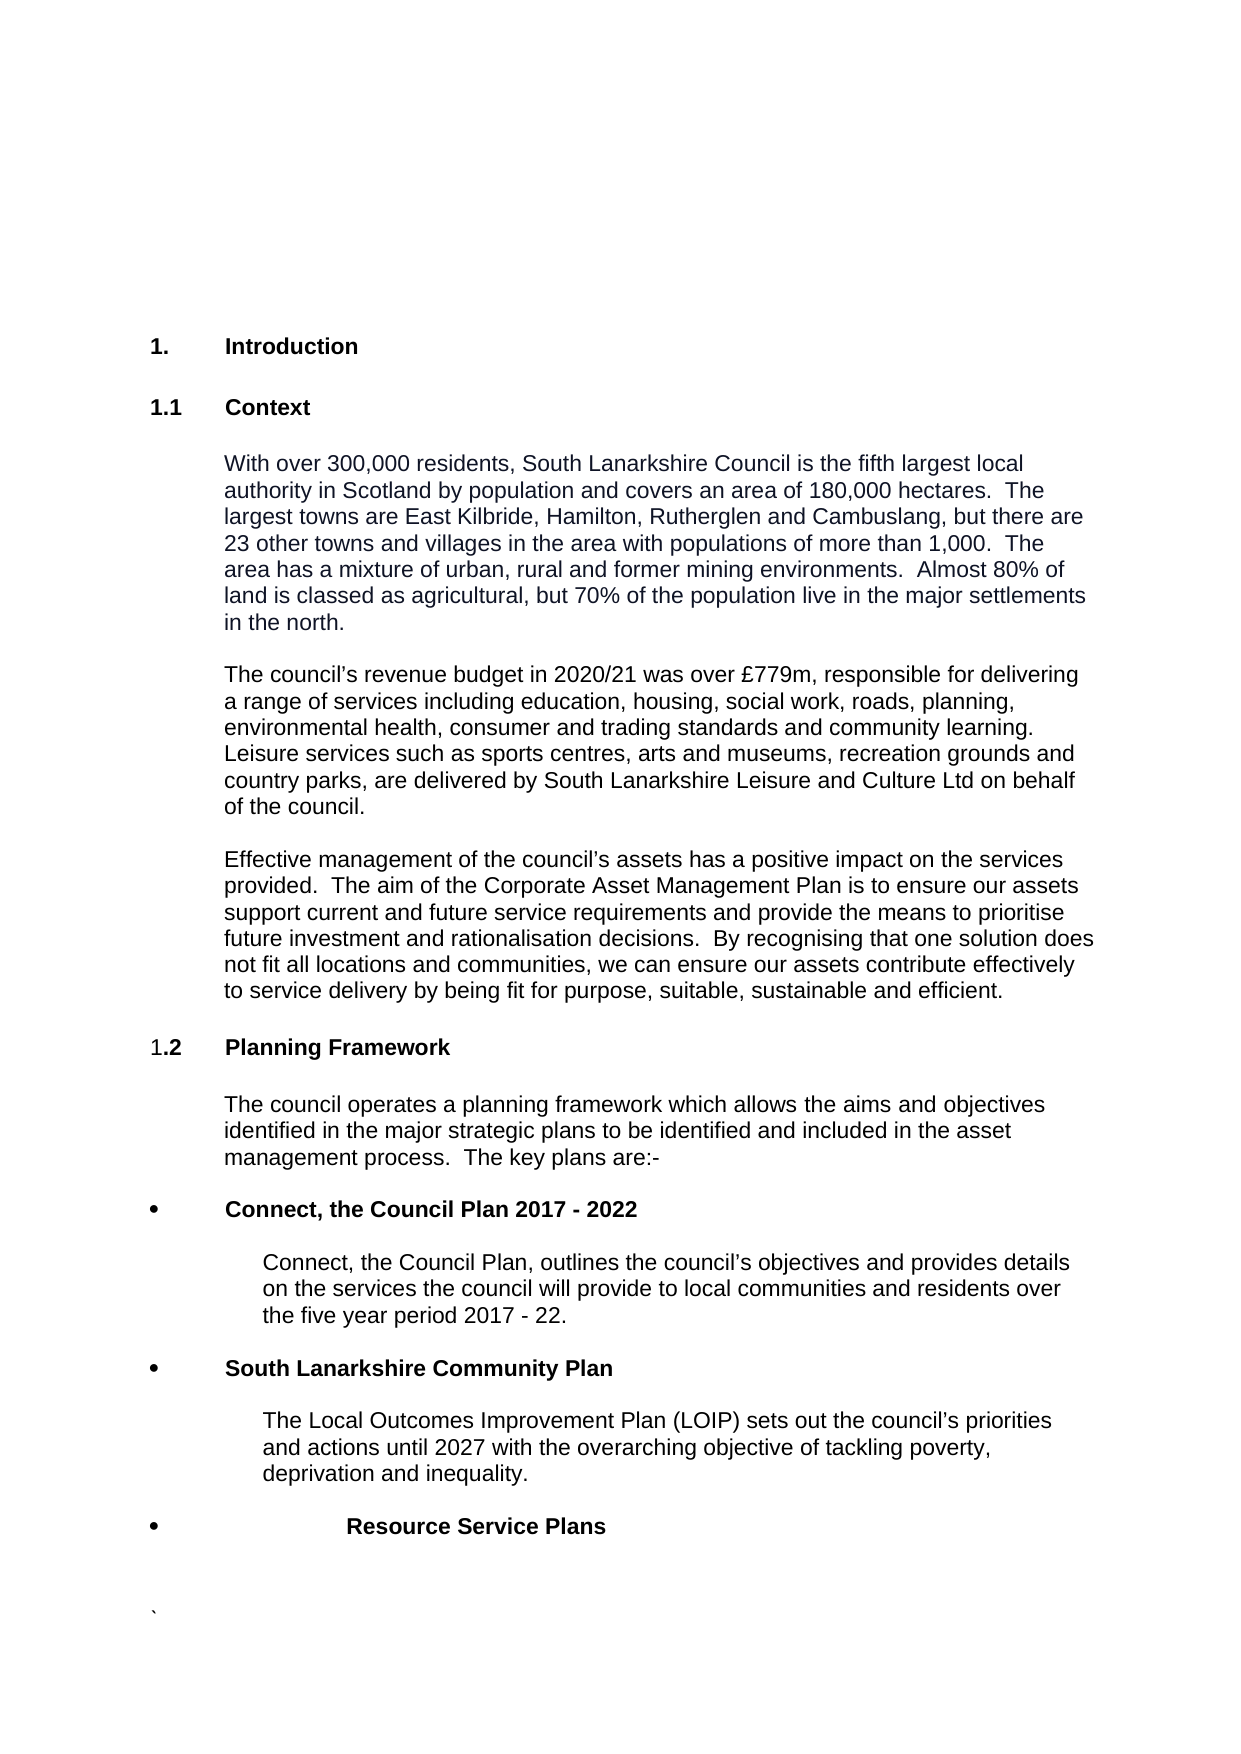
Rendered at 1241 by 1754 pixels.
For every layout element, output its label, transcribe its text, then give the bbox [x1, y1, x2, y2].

subtitle 1.2 Planning Framework [150, 1034, 1090, 1061]
subtitle 1. Introduction [150, 333, 1090, 359]
text The council operates a planning framework which allows the aims and objectives identified in the major strategic plans to be identified and included in the asset management process. The key plans are:- [224, 1091, 1084, 1170]
subtitle 1.1 Context [150, 394, 1090, 420]
text Connect, the Council Plan, outlines the council’s objectives and provides details on the services the council will provide to local communities and residents over the five year period 2017 - 22. [262, 1249, 1084, 1328]
list Resource Service Plans [150, 1513, 1095, 1539]
text The council’s revenue budget in 2020/21 was over £779m, responsible for delivering a range of services including education, housing, social work, roads, planning, environmental health, consumer and trading standards and community learning. Leisure services such as sports centres, arts and museums, recreation grounds and country parks, are delivered by South Lanarkshire Leisure and Culture Ltd on behalf of the council. [224, 661, 1095, 819]
text With over 300,000 residents, South Lanarkshire Council is the fifth largest local authority in Scotland by population and covers an area of 180,000 hectares. The largest towns are East Kilbride, Hamilton, Rutherglen and Cambuslang, but there are 23 other towns and villages in the area with populations of more than 1,000. The area has a mixture of urban, rural and former mining environments. Almost 80% of land is classed as agricultural, but 70% of the population live in the major settlements in the north. [224, 450, 1095, 635]
text The Local Outcomes Improvement Plan (LOIP) sets out the council’s priorities and actions until 2027 with the overarching objective of tackling poverty, deprivation and inequality. [262, 1407, 1095, 1486]
list South Lanarkshire Community Plan [150, 1354, 1084, 1381]
list Connect, the Council Plan 2017 - 2022 [150, 1196, 1084, 1223]
text Effective management of the council’s assets has a positive impact on the services provided. The aim of the Corporate Asset Management Plan is to ensure our assets support current and future service requirements and provide the means to prioritise future investment and rationalisation decisions. By recognising that one solution does not fit all locations and communities, we can ensure our assets contribute effectively to service delivery by being fit for purpose, suitable, sustainable and efficient. [224, 846, 1095, 1004]
